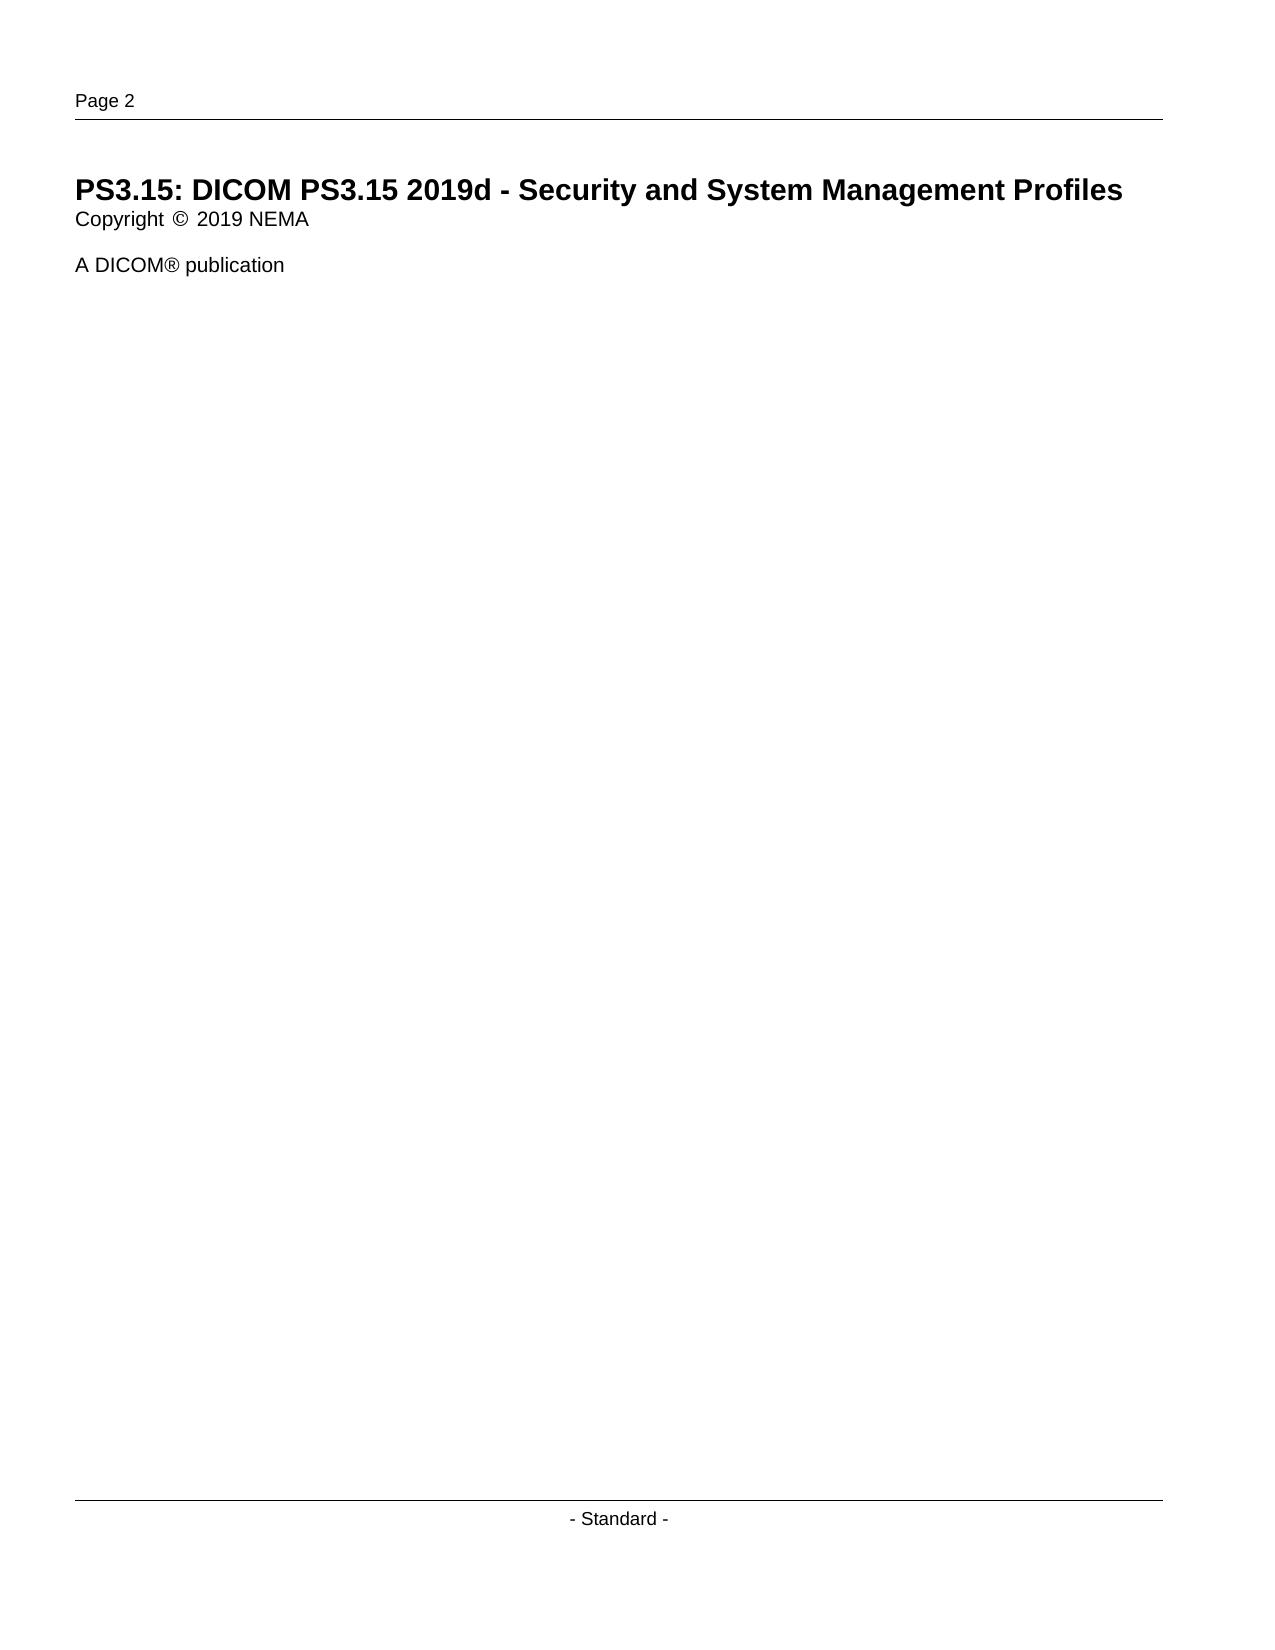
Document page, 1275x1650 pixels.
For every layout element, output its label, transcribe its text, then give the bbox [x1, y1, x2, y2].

text A DICOM® publication [75, 252, 1162, 276]
text PS3.15: DICOM PS3.15 2019d - Security and System Management Profiles [75, 172, 1162, 207]
text Copyright © 2019 NEMA [75, 207, 1162, 232]
